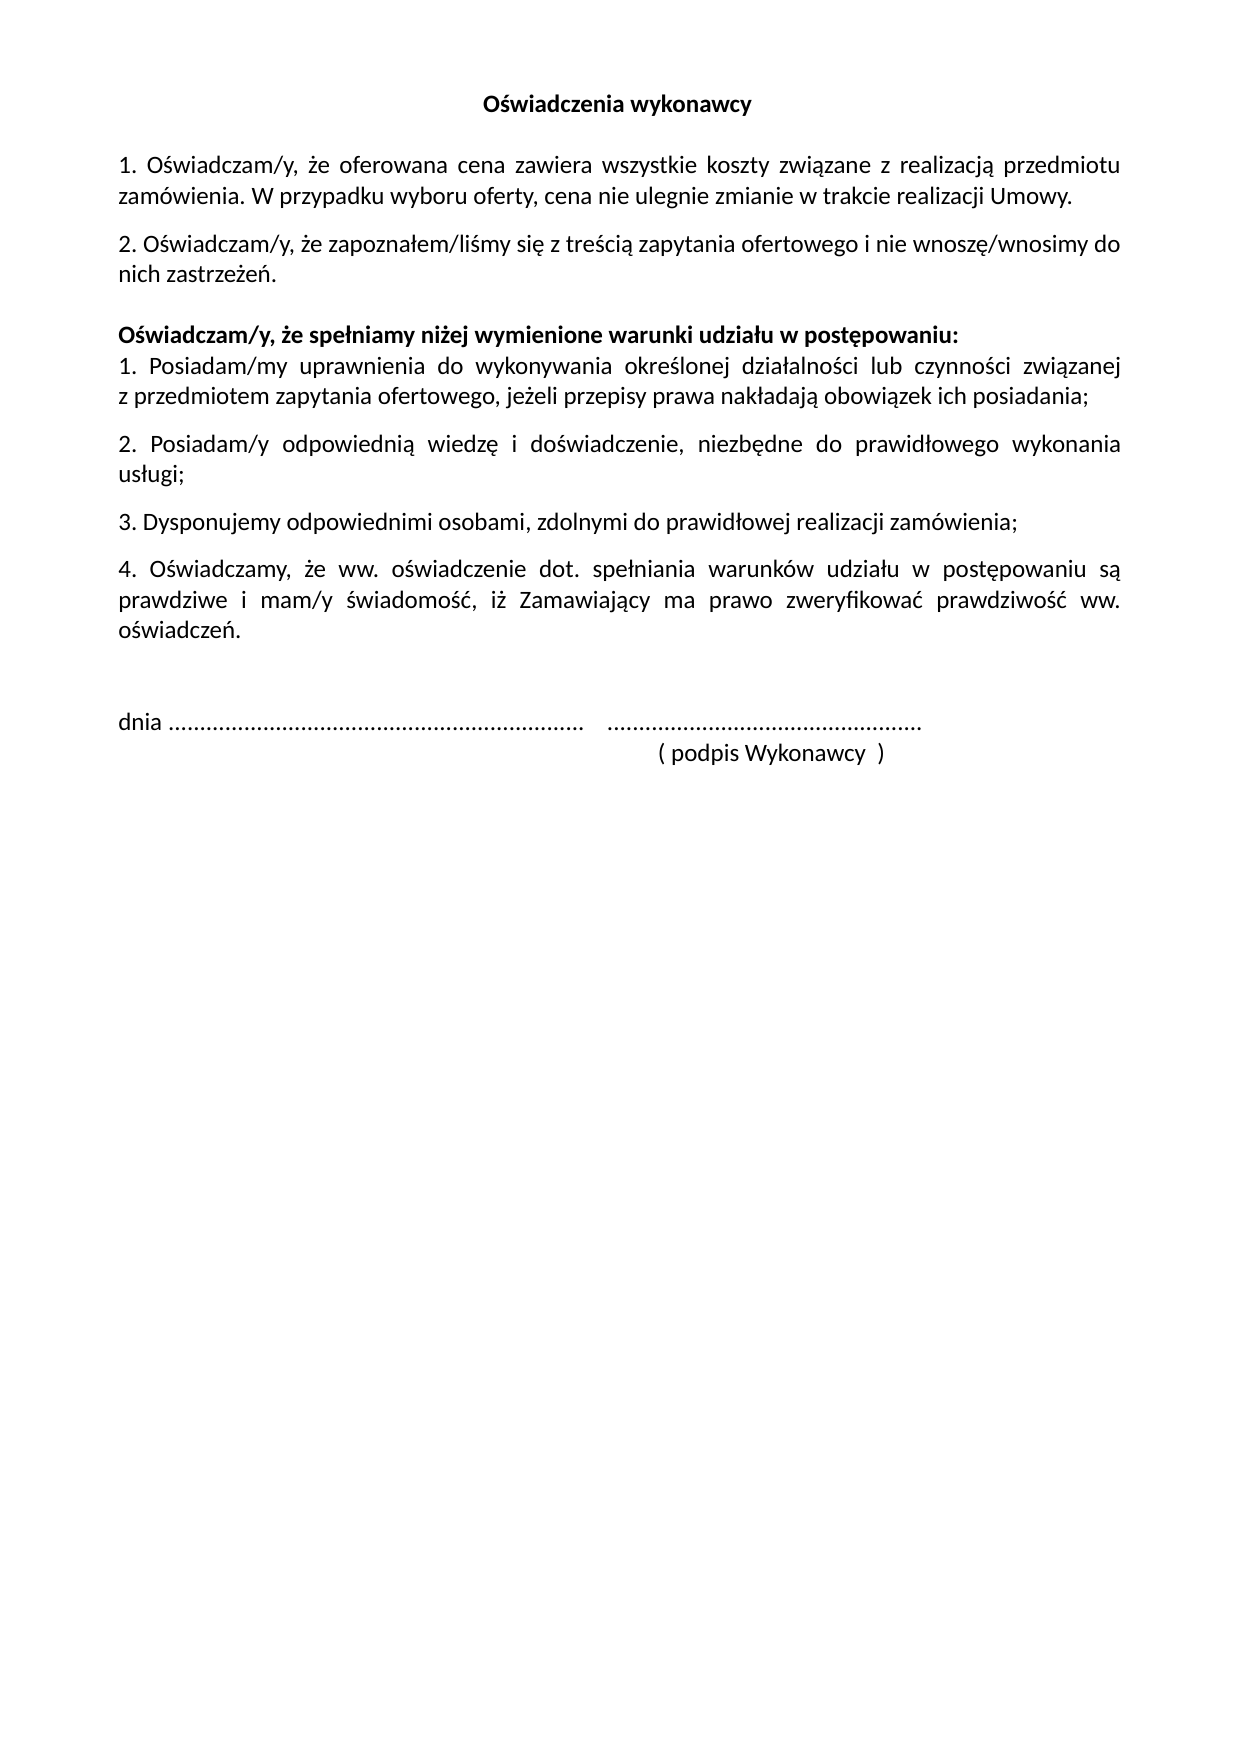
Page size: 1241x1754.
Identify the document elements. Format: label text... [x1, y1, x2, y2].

text ( podpis Wykonawcy ) [118, 737, 1122, 767]
text dnia .................................................................. .................................................. [118, 706, 1122, 737]
text 2. Posiadam/y odpowiednią wiedzę i doświadczenie, niezbędne do prawidłowego wykonania usługi; [118, 428, 1122, 489]
text 1. Oświadczam/y, że oferowana cena zawiera wszystkie koszty związane z realizacją przedmiotu zamówienia. W przypadku wyboru oferty, cena nie ulegnie zmianie w trakcie realizacji Umowy. [118, 149, 1122, 211]
text Oświadczam/y, że spełniamy niżej wymienione warunki udziału w postępowaniu: [118, 319, 1122, 350]
text 2. Oświadczam/y, że zapoznałem/liśmy się z treścią zapytania ofertowego i nie wnoszę/wnosimy do nich zastrzeżeń. [118, 228, 1122, 289]
text 3. Dysponujemy odpowiednimi osobami, zdolnymi do prawidłowej realizacji zamówienia; [118, 506, 1122, 537]
text 1. Posiadam/my uprawnienia do wykonywania określonej działalności lub czynności związanej z przedmiotem zapytania ofertowego, jeżeli przepisy prawa nakładają obowiązek ich posiadania; [118, 350, 1122, 411]
text 4. Oświadczamy, że ww. oświadczenie dot. spełniania warunków udziału w postępowaniu są prawdziwe i mam/y świadomość, iż Zamawiający ma prawo zweryfikować prawdziwość ww. oświadczeń. [118, 554, 1122, 645]
text Oświadczenia wykonawcy [118, 88, 1122, 119]
